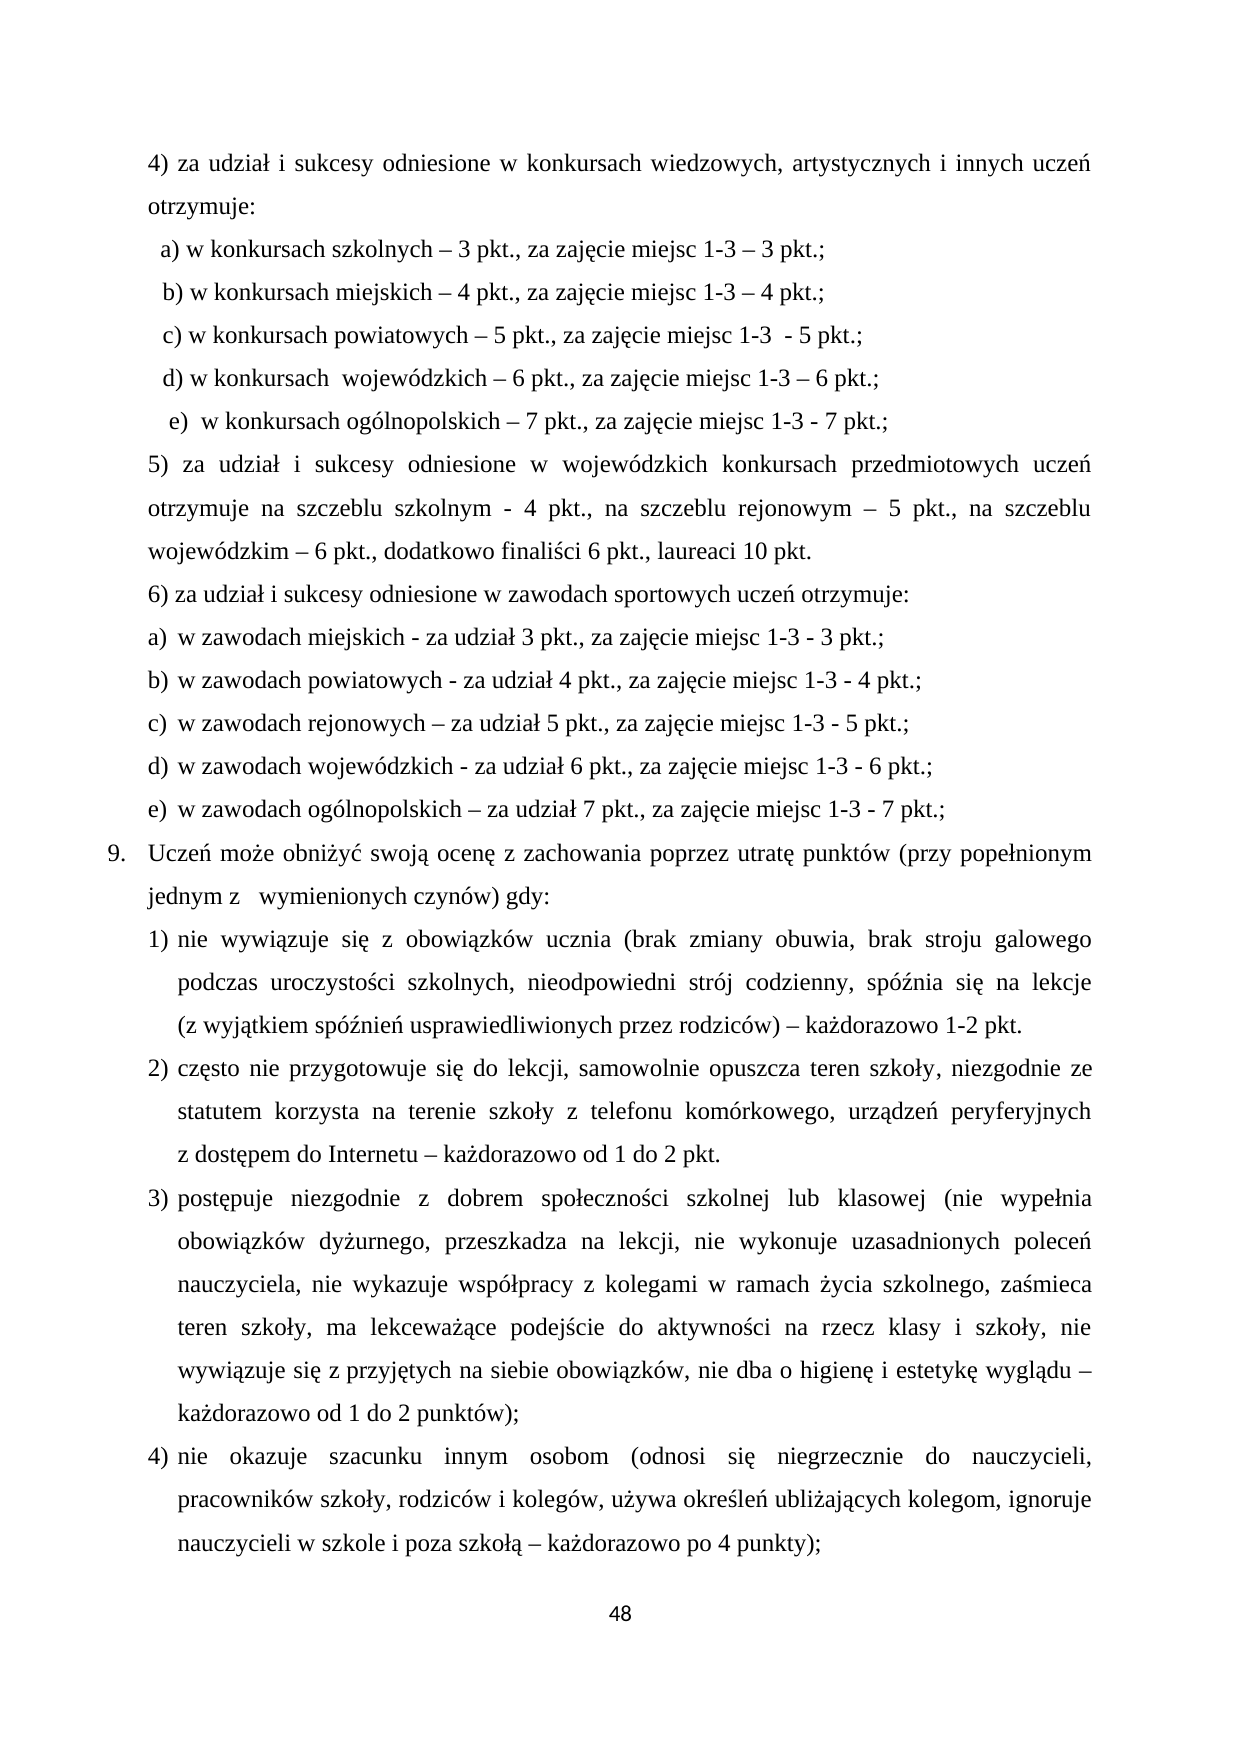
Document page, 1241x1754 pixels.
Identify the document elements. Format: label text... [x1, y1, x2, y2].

text 6) za udział i sukcesy odniesione w zawodach sportowych uczeń otrzymuje: [109, 579, 1093, 608]
text b) w konkursach miejskich – 4 pkt., za zajęcie miejsc 1-3 – 4 pkt.; [148, 277, 1093, 306]
text 4) za udział i sukcesy odniesione w konkursach wiedzowych, artystycznych i innych uczeń otrzymuje: [148, 148, 1093, 219]
list często nie przygotowuje się do lekcji, samowolnie opuszcza teren szkoły, niezgodnie ze statutem korzysta na terenie szkoły z telefonu komórkowego, urządzeń peryferyjnych z dostępem do Internetu – każdorazowo od 1 do 2 pkt. [148, 1053, 1093, 1168]
list w zawodach wojewódzkich - za udział 6 pkt., za zajęcie miejsc 1-3 - 6 pkt.; [148, 751, 1093, 780]
list w zawodach miejskich - za udział 3 pkt., za zajęcie miejsc 1-3 - 3 pkt.; [148, 622, 1093, 651]
text d) w konkursach wojewódzkich – 6 pkt., za zajęcie miejsc 1-3 – 6 pkt.; [148, 363, 1093, 392]
text 5) za udział i sukcesy odniesione w wojewódzkich konkursach przedmiotowych uczeń otrzymuje na szczeblu szkolnym - 4 pkt., na szczeblu rejonowym – 5 pkt., na szczeblu wojewódzkim – 6 pkt., dodatkowo finaliści 6 pkt., laureaci 10 pkt. [109, 449, 1093, 564]
text 9. Uczeń może obniżyć swoją ocenę z zachowania poprzez utratę punktów (przy popełnionym jednym z wymienionych czynów) gdy: [107, 838, 1093, 909]
text a) w konkursach szkolnych – 3 pkt., za zajęcie miejsc 1-3 – 3 pkt.; [148, 234, 1093, 263]
list w zawodach powiatowych - za udział 4 pkt., za zajęcie miejsc 1-3 - 4 pkt.; [148, 665, 1093, 694]
text e) w konkursach ogólnopolskich – 7 pkt., za zajęcie miejsc 1-3 - 7 pkt.; [148, 406, 1093, 435]
list w zawodach ogólnopolskich – za udział 7 pkt., za zajęcie miejsc 1-3 - 7 pkt.; [148, 794, 1093, 823]
list w zawodach rejonowych – za udział 5 pkt., za zajęcie miejsc 1-3 - 5 pkt.; [148, 708, 1093, 737]
list nie wywiązuje się z obowiązków ucznia (brak zmiany obuwia, brak stroju galowego podczas uroczystości szkolnych, nieodpowiedni strój codzienny, spóźnia się na lekcje (z wyjątkiem spóźnień usprawiedliwionych przez rodziców) – każdorazowo 1-2 pkt. [148, 924, 1093, 1039]
text c) w konkursach powiatowych – 5 pkt., za zajęcie miejsc 1-3 - 5 pkt.; [148, 320, 1093, 349]
list nie okazuje szacunku innym osobom (odnosi się niegrzecznie do nauczycieli, pracowników szkoły, rodziców i kolegów, używa określeń ubliżających kolegom, ignoruje nauczycieli w szkole i poza szkołą – każdorazowo po 4 punkty); [148, 1441, 1093, 1556]
list postępuje niezgodnie z dobrem społeczności szkolnej lub klasowej (nie wypełnia obowiązków dyżurnego, przeszkadza na lekcji, nie wykonuje uzasadnionych poleceń nauczyciela, nie wykazuje współpracy z kolegami w ramach życia szkolnego, zaśmieca teren szkoły, ma lekceważące podejście do aktywności na rzecz klasy i szkoły, nie wywiązuje się z przyjętych na siebie obowiązków, nie dba o higienę i estetykę wyglądu – każdorazowo od 1 do 2 punktów); [148, 1183, 1093, 1427]
